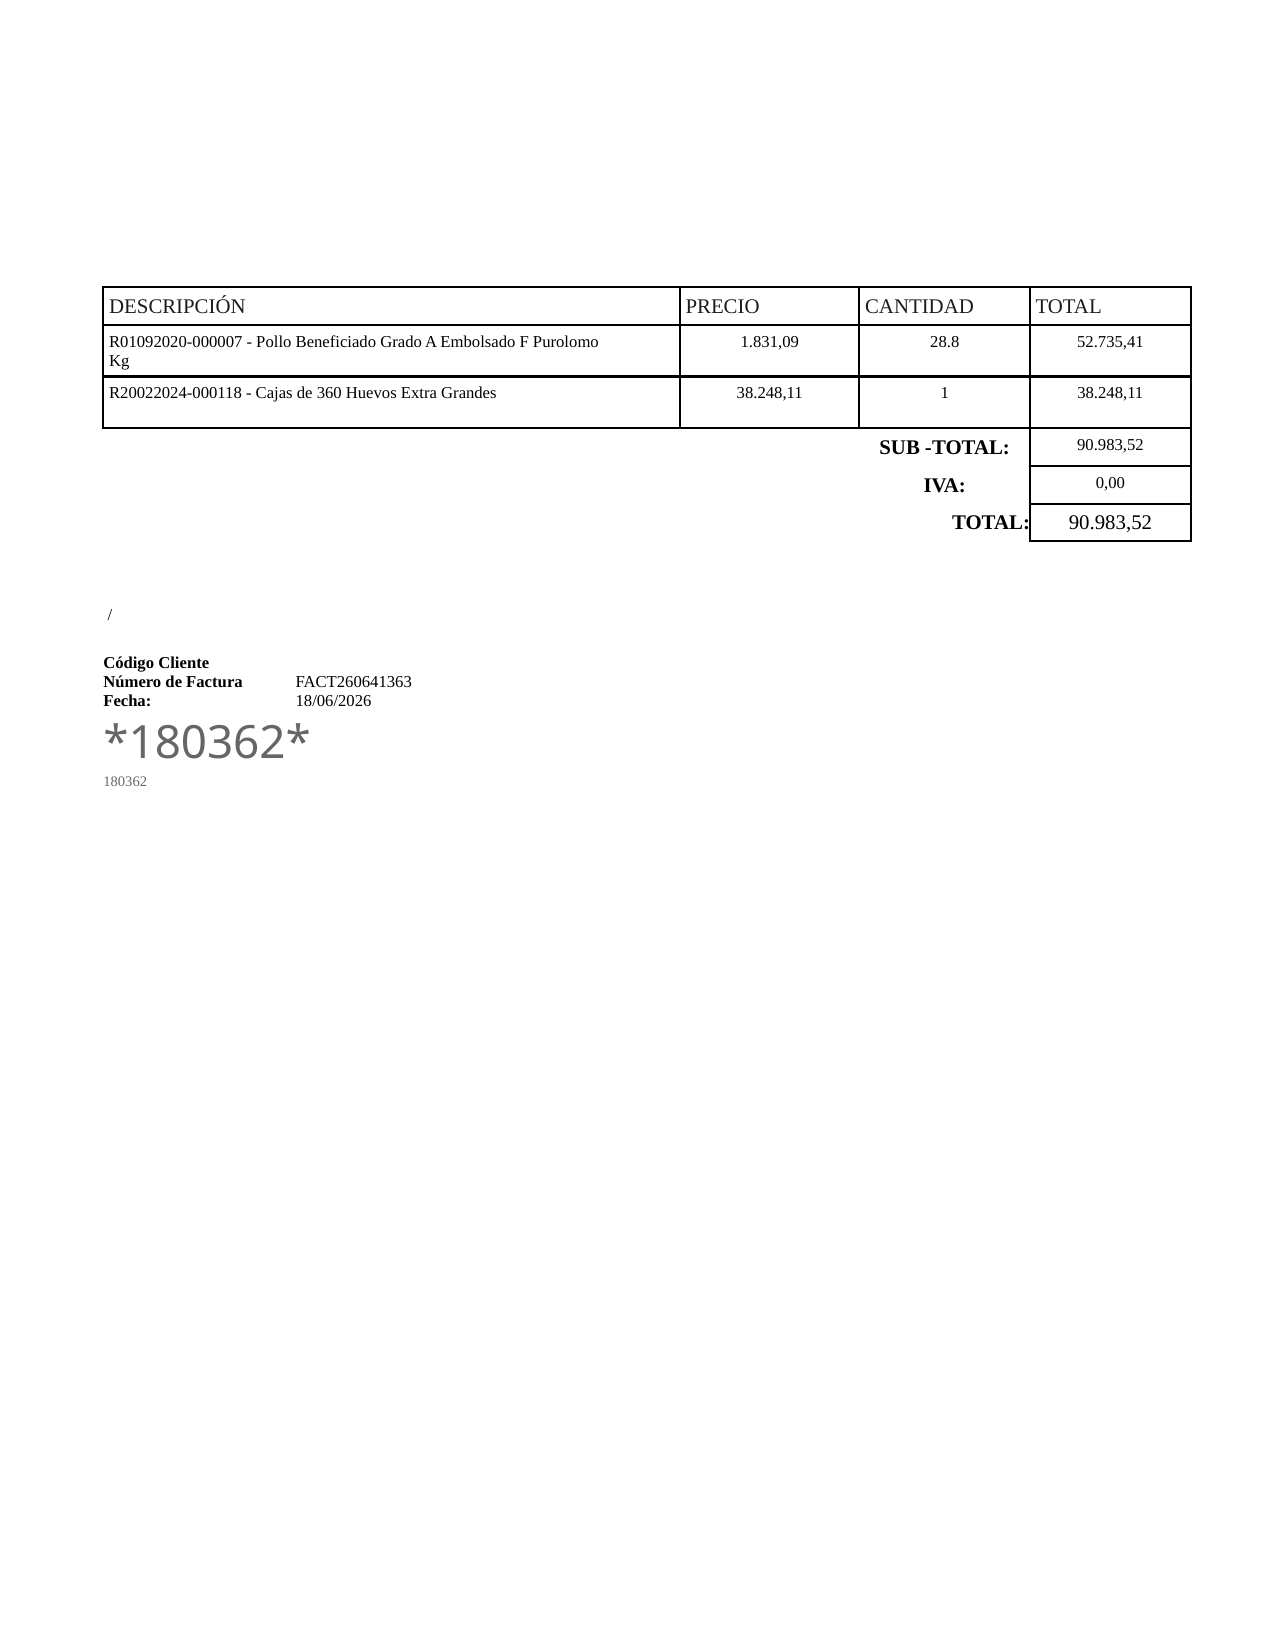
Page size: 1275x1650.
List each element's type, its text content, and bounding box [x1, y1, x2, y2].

table_cell [103, 429, 859, 540]
table_cell 52.735,41 [1031, 326, 1190, 375]
table_cell 90.983,52 [1031, 505, 1190, 540]
table_cell [103, 566, 858, 585]
table_cell SUB -TOTAL: [859, 429, 1029, 465]
table_header DESCRIPCIÓN [104, 288, 679, 323]
table_cell 28.8 [860, 326, 1029, 375]
table_cell 1.831,09 [681, 326, 858, 375]
table_header CANTIDAD [860, 288, 1029, 323]
table_cell 38.248,11 [1031, 378, 1190, 427]
table_cell IVA: [859, 465, 1029, 502]
table_cell R01092020-000007 - Pollo Beneficiado Grado A Embolsado F Purolomo Kg [104, 326, 679, 375]
table_cell [103, 585, 858, 604]
table_cell 38.248,11 [681, 378, 858, 427]
table_header [295, 653, 517, 672]
text *180362* [103, 710, 1137, 772]
table_cell 90.983,52 [1031, 429, 1190, 465]
table_header [103, 542, 858, 566]
table_cell 1 [860, 378, 1029, 427]
table_header TOTAL [1031, 288, 1190, 323]
table_header PRECIO [681, 288, 858, 323]
table_header Código Cliente [103, 653, 295, 672]
table_cell R20022024-000118 - Cajas de 360 Huevos Extra Grandes [104, 378, 679, 427]
table_cell 0,00 [1031, 467, 1190, 502]
table_cell Número de Factura [103, 672, 295, 691]
table_cell 18/06/2026 [295, 691, 517, 710]
table_cell / [103, 605, 858, 624]
table_cell FACT260641363 [295, 672, 517, 691]
table_cell TOTAL: [859, 503, 1029, 540]
table_cell Fecha: [103, 691, 295, 710]
text 180362 [103, 772, 1137, 789]
